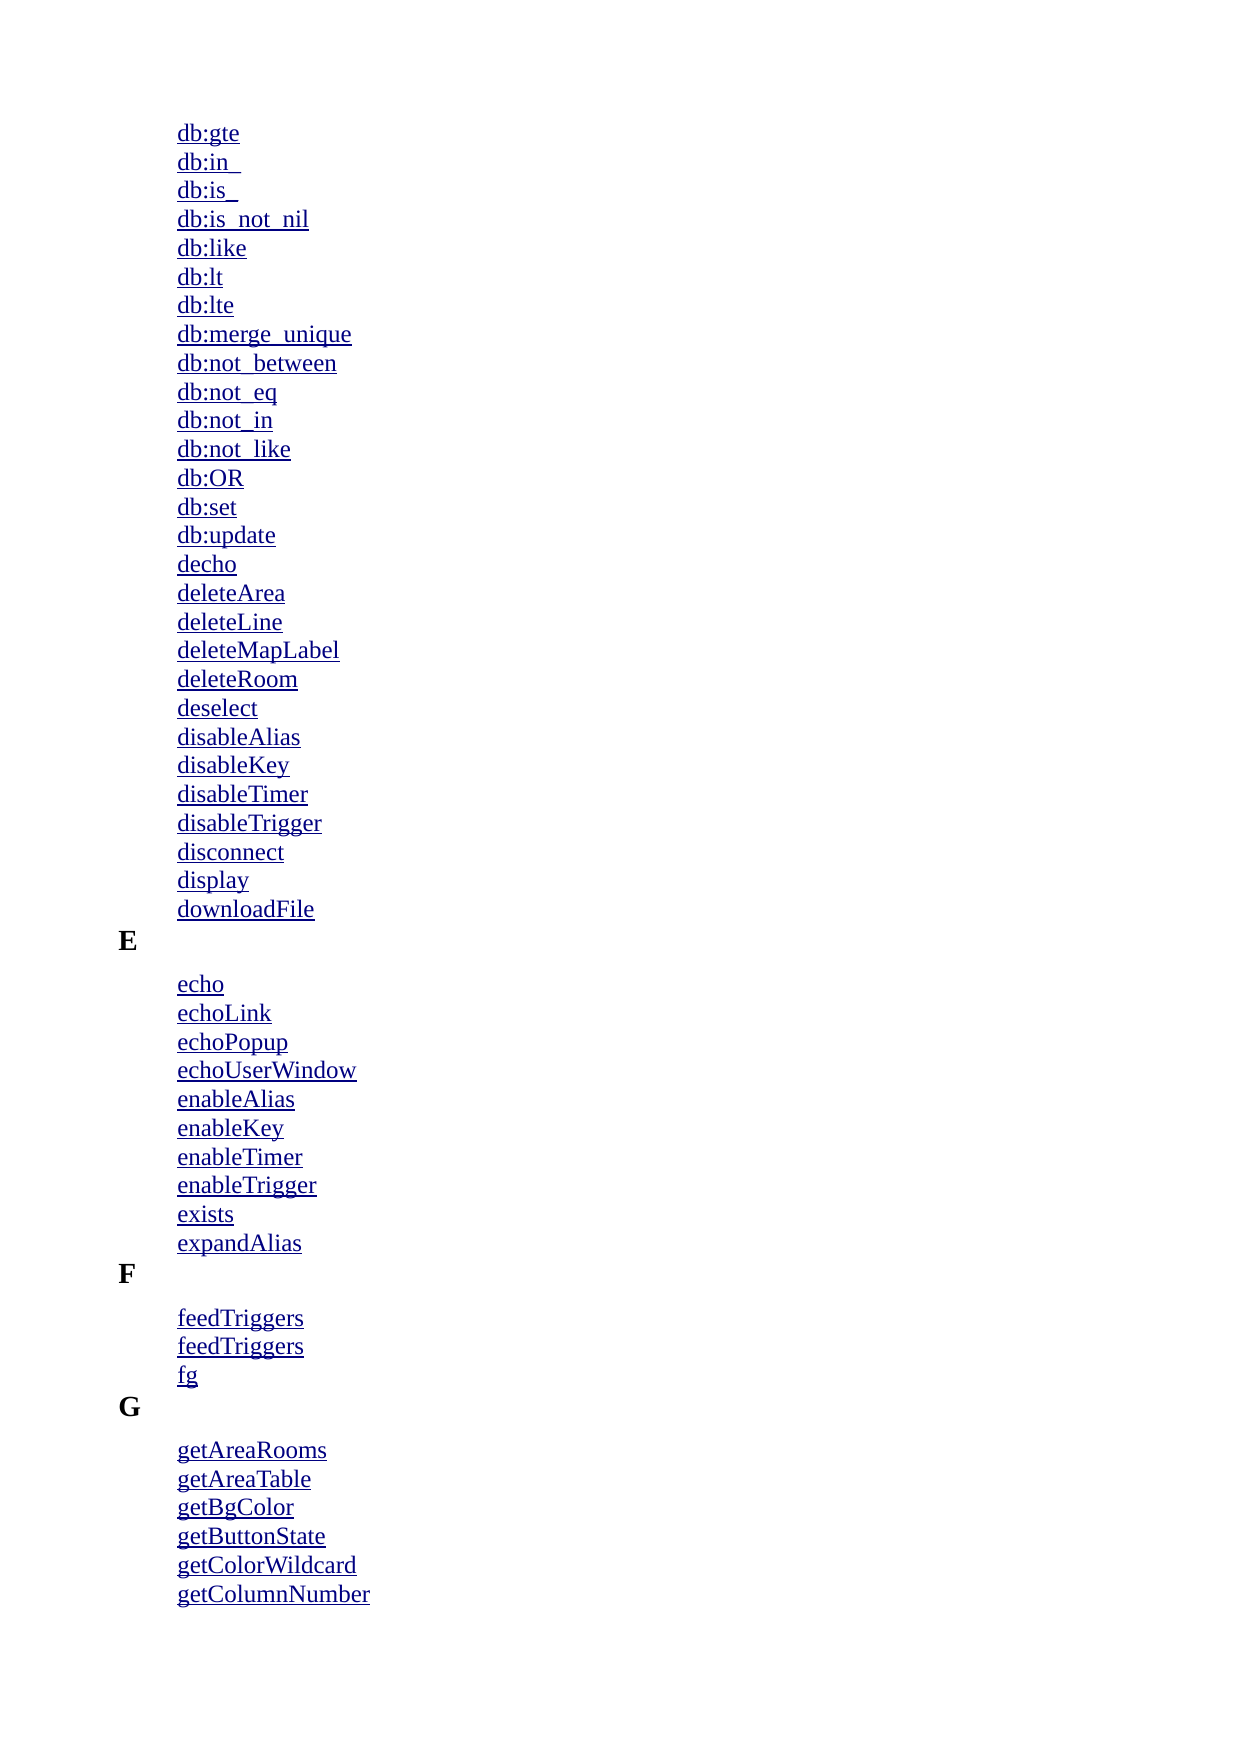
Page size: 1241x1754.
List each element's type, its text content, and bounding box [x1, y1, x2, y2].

text db:lt [177, 262, 1122, 291]
text deselect [177, 693, 1122, 722]
text db:gte [177, 118, 1122, 147]
text db:lte [177, 291, 1122, 319]
text echoUserWindow [177, 1055, 1122, 1084]
text E [118, 923, 1122, 957]
text enableKey [177, 1113, 1122, 1142]
text getColumnNumber [177, 1579, 1122, 1607]
text enableTimer [177, 1142, 1122, 1170]
text echo [177, 969, 1122, 998]
text F [118, 1257, 1122, 1290]
text db:OR [177, 463, 1122, 492]
text db:update [177, 521, 1122, 549]
text enableAlias [177, 1084, 1122, 1113]
text feedTriggers [177, 1331, 1122, 1360]
text enableTrigger [177, 1170, 1122, 1199]
text db:like [177, 233, 1122, 262]
text echoLink [177, 998, 1122, 1027]
text expandAlias [177, 1228, 1122, 1257]
text decho [177, 549, 1122, 578]
text db:not_between [177, 348, 1122, 377]
text getAreaRooms [177, 1435, 1122, 1464]
text disableTimer [177, 779, 1122, 808]
text getButtonState [177, 1521, 1122, 1550]
text fg [177, 1360, 1122, 1389]
text deleteLine [177, 607, 1122, 636]
text getAreaTable [177, 1464, 1122, 1492]
text db:not_in [177, 406, 1122, 434]
text disconnect [177, 837, 1122, 866]
text disableKey [177, 751, 1122, 779]
text exists [177, 1199, 1122, 1228]
text db:in_ [177, 147, 1122, 176]
text db:is_not_nil [177, 204, 1122, 233]
text getBgColor [177, 1492, 1122, 1521]
text db:merge_unique [177, 319, 1122, 348]
text downloadFile [177, 894, 1122, 923]
text display [177, 866, 1122, 894]
text disableTrigger [177, 808, 1122, 837]
text feedTriggers [177, 1303, 1122, 1331]
text deleteArea [177, 578, 1122, 607]
text deleteMapLabel [177, 636, 1122, 664]
text db:set [177, 492, 1122, 521]
text deleteRoom [177, 664, 1122, 693]
text G [118, 1389, 1122, 1422]
text getColorWildcard [177, 1550, 1122, 1579]
text db:is_ [177, 176, 1122, 204]
text echoPopup [177, 1027, 1122, 1055]
text disableAlias [177, 722, 1122, 751]
text db:not_like [177, 434, 1122, 463]
text db:not_eq [177, 377, 1122, 406]
